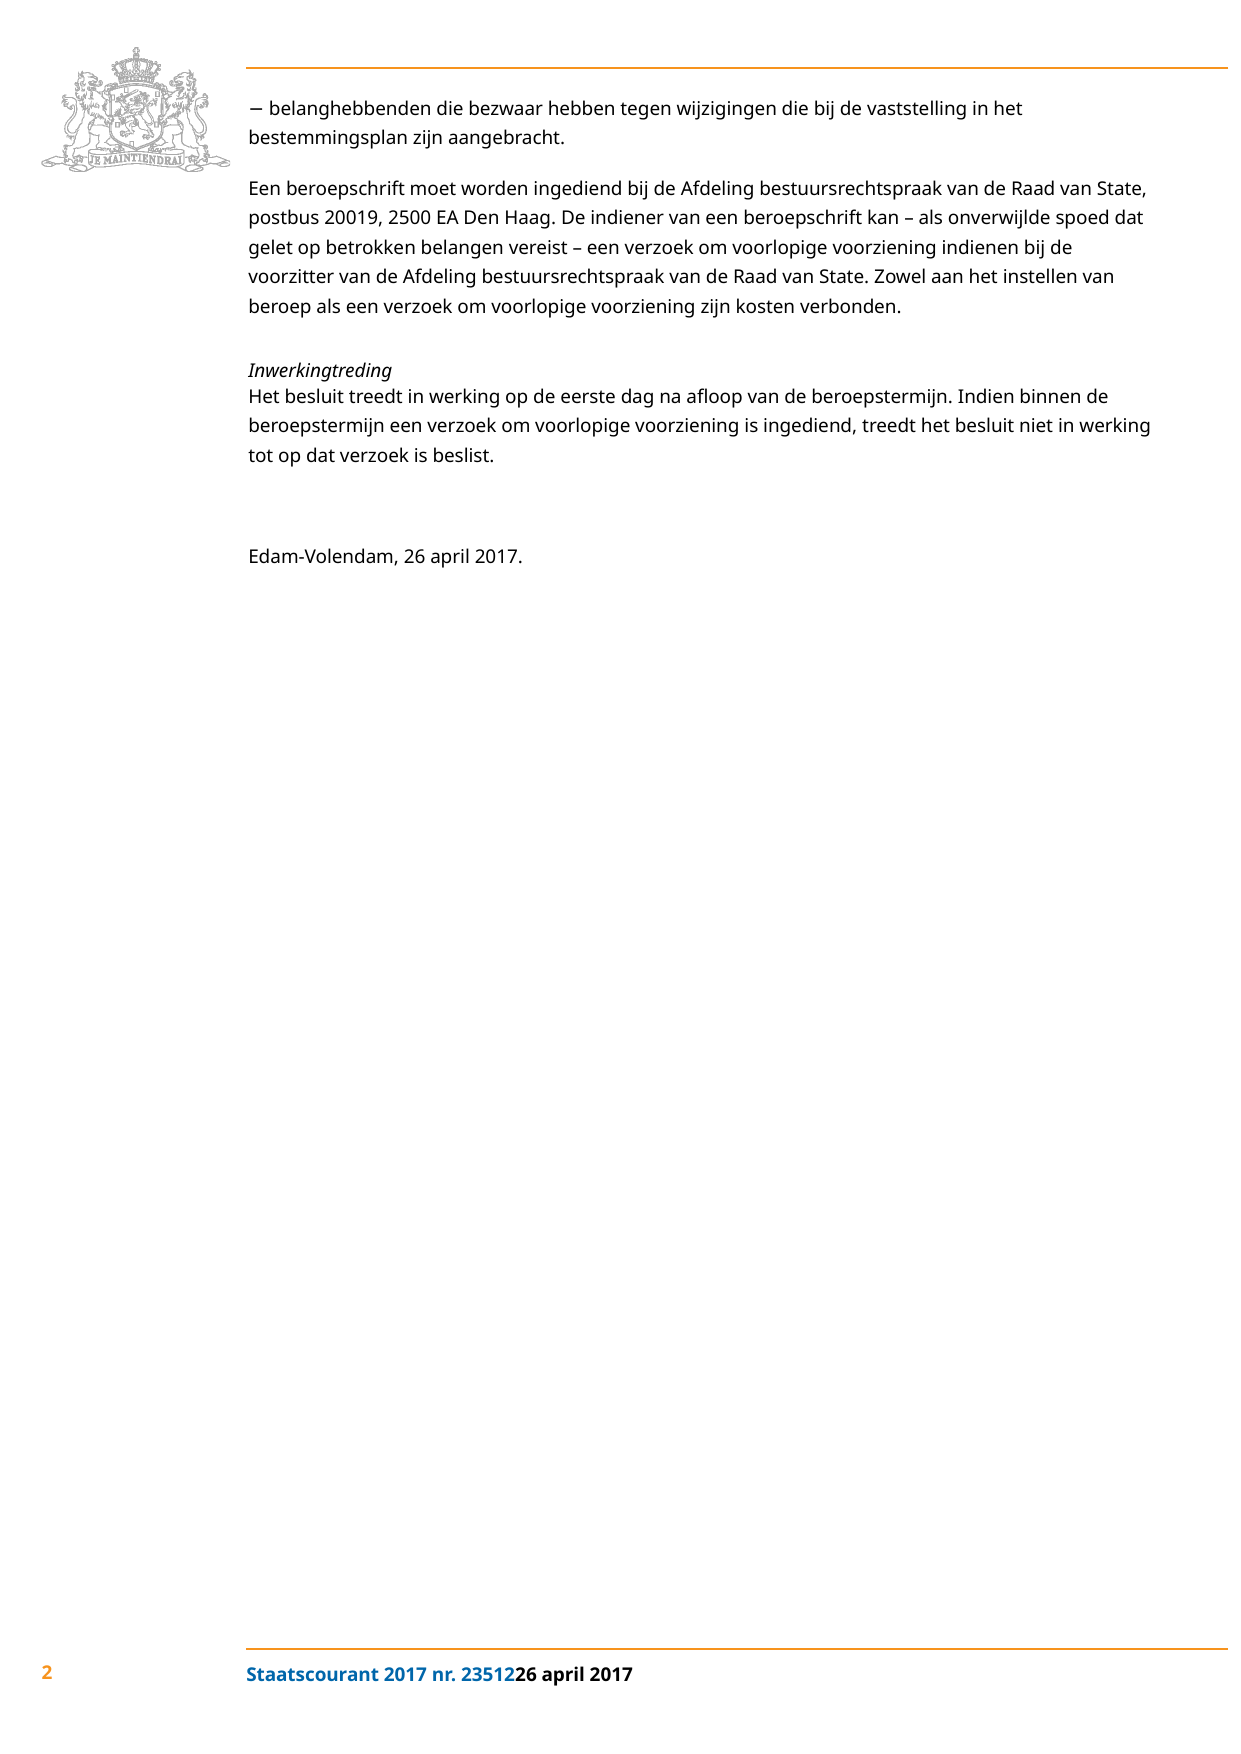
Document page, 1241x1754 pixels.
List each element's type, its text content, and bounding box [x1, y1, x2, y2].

text Het besluit treedt in werking op de eerste dag na afloop van de beroepstermijn. Indien binnen de beroepstermijn een verzoek om voorlopige voorziening is ingediend, treedt het besluit niet in werking tot op dat verzoek is beslist. [248, 383, 1152, 468]
text Inwerkingtreding [248, 357, 1152, 383]
picture [41, 47, 231, 172]
text − belanghebbenden die bezwaar hebben tegen wijzigingen die bij de vaststelling in het bestemmingsplan zijn aangebracht. [248, 95, 1152, 150]
text Een beroepschrift moet worden ingediend bij de Afdeling bestuursrechtspraak van de Raad van State, postbus 20019, 2500 EA Den Haag. De indiener van een beroepschrift kan – als onverwijlde spoed dat gelet op betrokken belangen vereist – een verzoek om voorlopige voorziening indienen bij de voorzitter van de Afdeling bestuursrechtspraak van de Raad van State. Zowel aan het instellen van beroep als een verzoek om voorlopige voorziening zijn kosten verbonden. [248, 175, 1152, 319]
text Edam-Volendam, 26 april 2017. [248, 543, 1152, 568]
